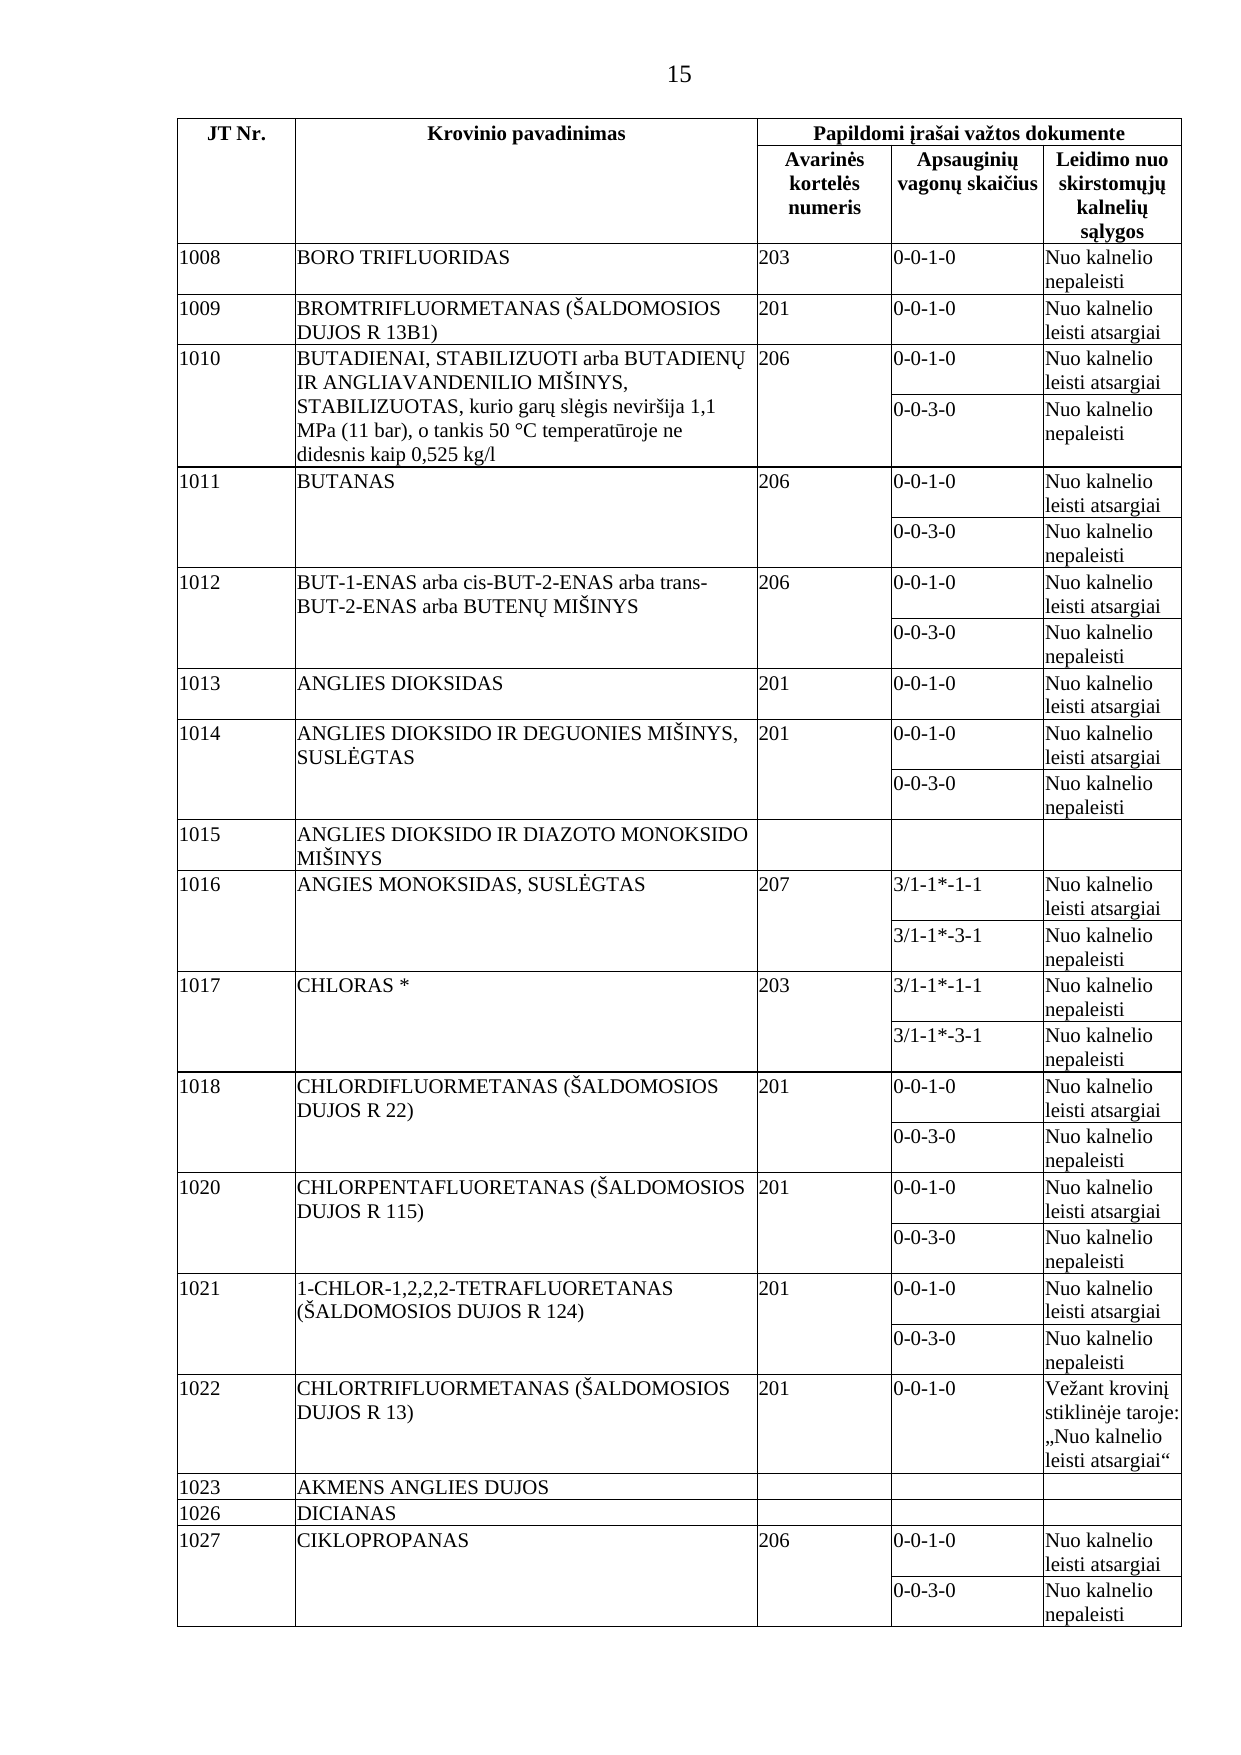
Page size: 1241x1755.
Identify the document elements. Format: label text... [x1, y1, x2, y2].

table_cell BROMTRIFLUORMETANAS (ŠALDOMOSIOS DUJOS R 13B1) [296, 295, 757, 344]
table_cell 206 [758, 1526, 891, 1626]
table_cell ANGLIES DIOKSIDO IR DEGUONIES MIŠINYS, SUSLĖGTAS [296, 720, 757, 819]
table_cell [892, 1500, 1043, 1525]
table_cell 3/1-1*-3-1 [892, 921, 1043, 971]
table_cell 0-0-3-0 [892, 395, 1043, 466]
table_cell CHLORAS * [296, 972, 757, 1071]
table_cell [1044, 1500, 1181, 1525]
table_cell ANGIES MONOKSIDAS, SUSLĖGTAS [296, 871, 757, 971]
table_header Krovinio pavadinimas [296, 119, 757, 243]
table_cell Nuo kalnelio nepaleisti [1044, 921, 1181, 971]
table_cell Nuo kalnelio nepaleisti [1044, 972, 1181, 1021]
table_cell 3/1-1*-1-1 [892, 972, 1043, 1021]
table_cell 201 [758, 1073, 891, 1172]
table_cell [1044, 1474, 1181, 1499]
table_cell Nuo kalnelio leisti atsargiai [1044, 1073, 1181, 1122]
table_cell 206 [758, 345, 891, 466]
table_cell [1044, 820, 1181, 870]
table_cell 0-0-1-0 [892, 568, 1043, 618]
table_cell 1016 [178, 871, 295, 971]
table_cell Nuo kalnelio nepaleisti [1044, 1325, 1181, 1374]
table_cell Nuo kalnelio nepaleisti [1044, 1224, 1181, 1273]
table_cell BUTANAS [296, 468, 757, 567]
table_cell 0-0-3-0 [892, 1224, 1043, 1273]
table_cell Nuo kalnelio leisti atsargiai [1044, 669, 1181, 718]
table_cell 0-0-1-0 [892, 1073, 1043, 1122]
table_cell 201 [758, 1274, 891, 1374]
table_cell CHLORPENTAFLUORETANAS (ŠALDOMOSIOS DUJOS R 115) [296, 1173, 757, 1273]
table_cell 1010 [178, 345, 295, 466]
table_cell 0-0-3-0 [892, 1123, 1043, 1172]
table_cell Nuo kalnelio nepaleisti [1044, 244, 1181, 293]
table_cell 0-0-3-0 [892, 770, 1043, 819]
table_cell 201 [758, 1173, 891, 1273]
table_cell 203 [758, 244, 891, 293]
table_cell 1026 [178, 1500, 295, 1525]
table_cell [758, 1500, 891, 1525]
table_cell 201 [758, 720, 891, 819]
table_cell 1008 [178, 244, 295, 293]
table_cell 0-0-3-0 [892, 619, 1043, 668]
table_cell 1012 [178, 568, 295, 668]
table_cell Nuo kalnelio leisti atsargiai [1044, 1274, 1181, 1323]
table_cell 3/1-1*-3-1 [892, 1022, 1043, 1071]
table_cell BUT-1-ENAS arba cis-BUT-2-ENAS arba trans-BUT-2-ENAS arba BUTENŲ MIŠINYS [296, 568, 757, 668]
table_cell 0-0-1-0 [892, 345, 1043, 394]
table_cell 0-0-3-0 [892, 518, 1043, 567]
table_cell Nuo kalnelio leisti atsargiai [1044, 568, 1181, 618]
table_cell 0-0-1-0 [892, 720, 1043, 769]
table_cell [892, 820, 1043, 870]
table_cell Avarinės kortelės numeris [758, 146, 891, 243]
table_cell CIKLOPROPANAS [296, 1526, 757, 1626]
table_cell 3/1-1*-1-1 [892, 871, 1043, 920]
table_cell 203 [758, 972, 891, 1071]
table_cell CHLORDIFLUORMETANAS (ŠALDOMOSIOS DUJOS R 22) [296, 1073, 757, 1172]
table_cell 1013 [178, 669, 295, 718]
table_cell Nuo kalnelio nepaleisti [1044, 770, 1181, 819]
table_cell CHLORTRIFLUORMETANAS (ŠALDOMOSIOS DUJOS R 13) [296, 1375, 757, 1472]
table_cell Nuo kalnelio nepaleisti [1044, 1123, 1181, 1172]
table_cell 0-0-1-0 [892, 468, 1043, 517]
table_cell 0-0-1-0 [892, 669, 1043, 718]
table_cell Nuo kalnelio nepaleisti [1044, 518, 1181, 567]
table_cell 1-CHLOR-1,2,2,2-TETRAFLUORETANAS (ŠALDOMOSIOS DUJOS R 124) [296, 1274, 757, 1374]
table_cell 1018 [178, 1073, 295, 1172]
table_cell Apsauginių vagonų skaičius [892, 146, 1043, 243]
table_cell 201 [758, 295, 891, 344]
table_cell 0-0-3-0 [892, 1325, 1043, 1374]
table_cell [758, 820, 891, 870]
table_cell Nuo kalnelio leisti atsargiai [1044, 871, 1181, 920]
table_cell BUTADIENAI, STABILIZUOTI arba BUTADIENŲ IR ANGLIAVANDENILIO MIŠINYS, STABILIZUOTAS, kurio garų slėgis neviršija 1,1 MPa (11 bar), o tankis 50 °C temperatūroje ne didesnis kaip 0,525 kg/l [296, 345, 757, 466]
table_cell Nuo kalnelio nepaleisti [1044, 395, 1181, 466]
table_cell Nuo kalnelio leisti atsargiai [1044, 1526, 1181, 1576]
table_cell 207 [758, 871, 891, 971]
table_cell 0-0-1-0 [892, 295, 1043, 344]
table_cell Nuo kalnelio leisti atsargiai [1044, 295, 1181, 344]
table_cell Nuo kalnelio nepaleisti [1044, 1022, 1181, 1071]
table_cell Vežant krovinį stiklinėje taroje: „Nuo kalnelio leisti atsargiai“ [1044, 1375, 1181, 1472]
table_cell DICIANAS [296, 1500, 757, 1525]
table_cell 0-0-3-0 [892, 1577, 1043, 1626]
table_cell 1023 [178, 1474, 295, 1499]
table_cell [758, 1474, 891, 1499]
table_cell 1015 [178, 820, 295, 870]
table_cell Nuo kalnelio leisti atsargiai [1044, 345, 1181, 394]
table_cell 0-0-1-0 [892, 244, 1043, 293]
table_cell 1021 [178, 1274, 295, 1374]
table_cell AKMENS ANGLIES DUJOS [296, 1474, 757, 1499]
table_cell 1020 [178, 1173, 295, 1273]
table_cell 201 [758, 1375, 891, 1472]
table_cell Nuo kalnelio leisti atsargiai [1044, 720, 1181, 769]
table_cell 1014 [178, 720, 295, 819]
table_cell 0-0-1-0 [892, 1173, 1043, 1223]
table_cell 1011 [178, 468, 295, 567]
table_cell 1022 [178, 1375, 295, 1472]
table_header JT Nr. [178, 119, 295, 243]
table_cell 0-0-1-0 [892, 1526, 1043, 1576]
table_cell Leidimo nuo skirstomųjų kalnelių sąlygos [1044, 146, 1181, 243]
table_cell ANGLIES DIOKSIDAS [296, 669, 757, 718]
table_cell 201 [758, 669, 891, 718]
table_cell Nuo kalnelio nepaleisti [1044, 1577, 1181, 1626]
table_cell 206 [758, 568, 891, 668]
table_cell Nuo kalnelio leisti atsargiai [1044, 468, 1181, 517]
table_header Papildomi įrašai važtos dokumente [758, 119, 1181, 144]
table_cell 0-0-1-0 [892, 1274, 1043, 1323]
table_cell 1009 [178, 295, 295, 344]
table_cell ANGLIES DIOKSIDO IR DIAZOTO MONOKSIDO MIŠINYS [296, 820, 757, 870]
table_cell 206 [758, 468, 891, 567]
table_cell 1027 [178, 1526, 295, 1626]
table_cell 1017 [178, 972, 295, 1071]
table_cell BORO TRIFLUORIDAS [296, 244, 757, 293]
table_cell Nuo kalnelio leisti atsargiai [1044, 1173, 1181, 1223]
table_cell 0-0-1-0 [892, 1375, 1043, 1472]
table_cell [892, 1474, 1043, 1499]
table_cell Nuo kalnelio nepaleisti [1044, 619, 1181, 668]
